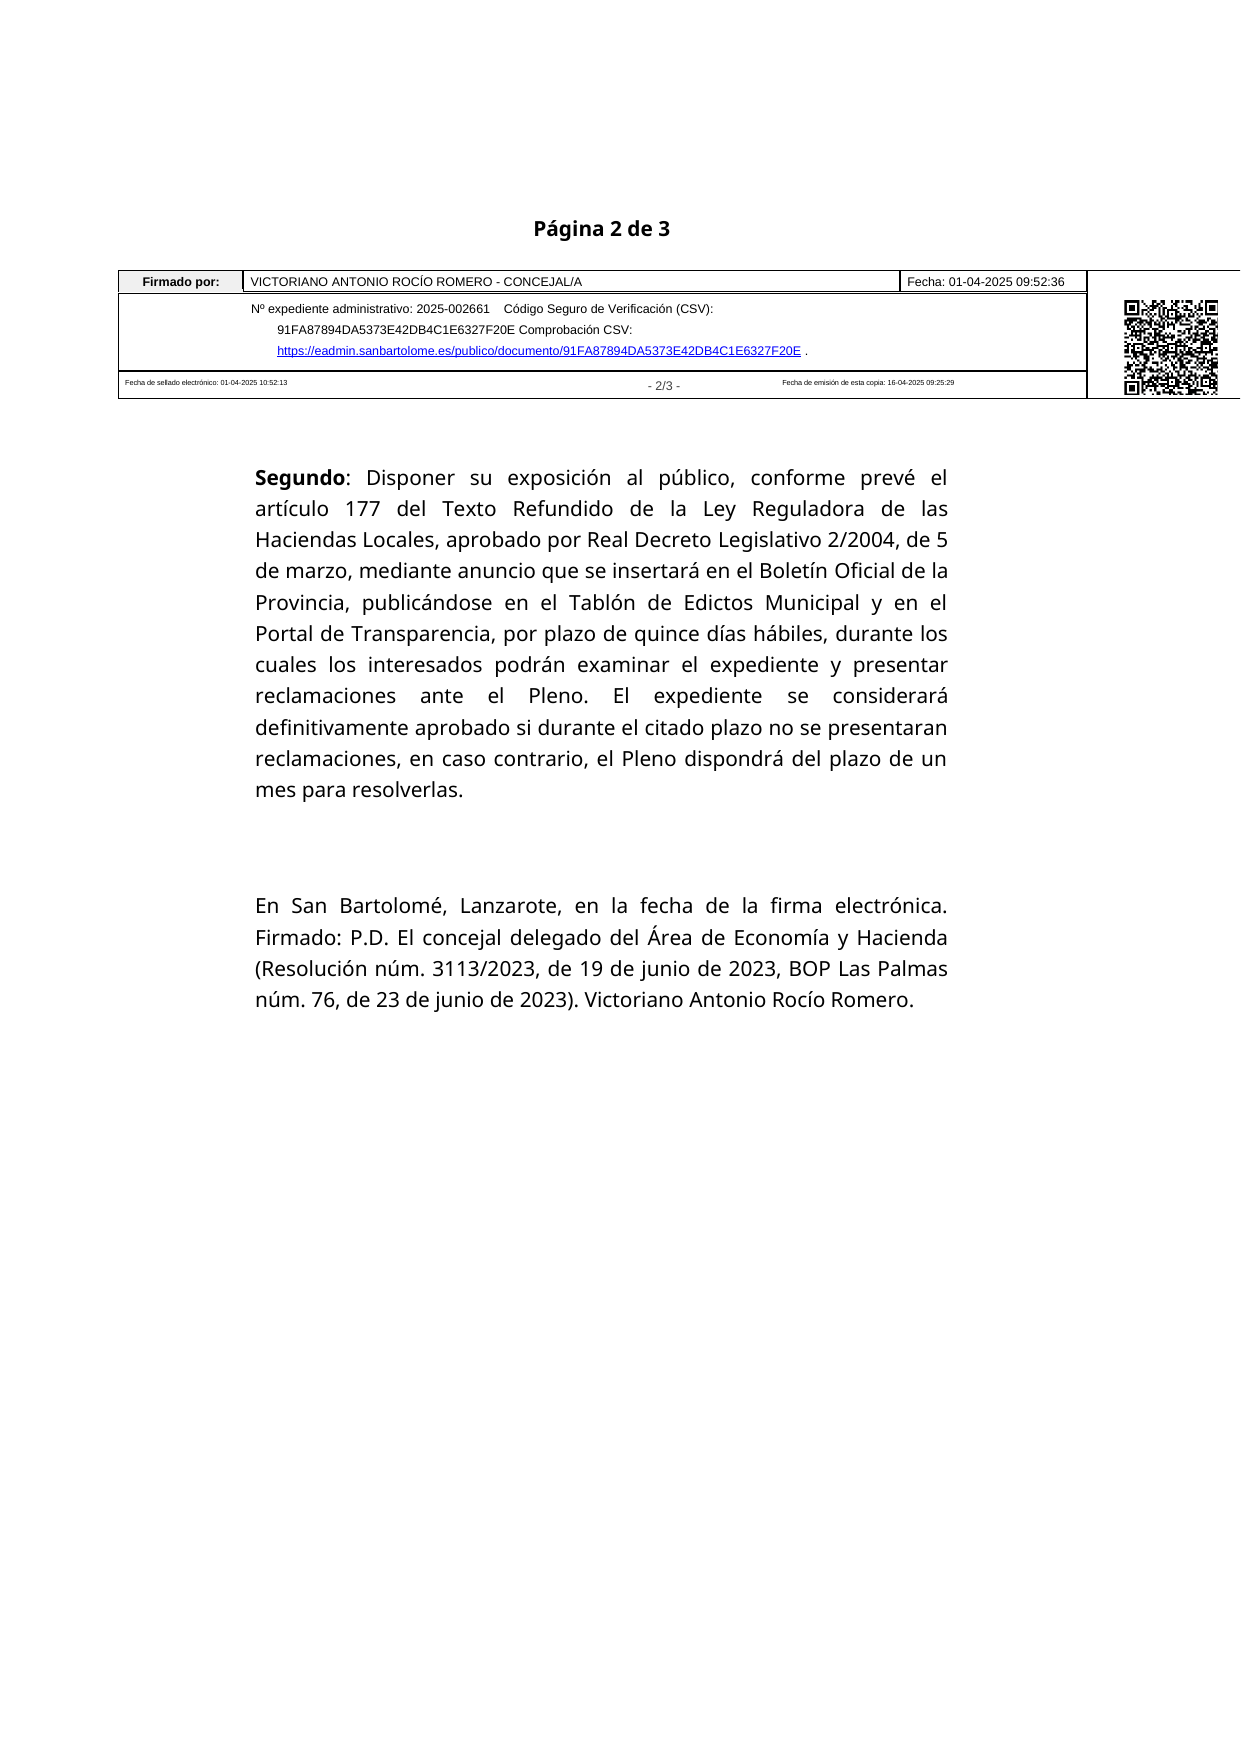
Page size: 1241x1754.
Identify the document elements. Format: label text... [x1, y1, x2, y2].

table_header Firmado por: [119, 271, 242, 289]
table_header [1088, 271, 1240, 398]
table_header VICTORIANO ANTONIO ROCÍO ROMERO - CONCEJAL/A [244, 271, 899, 291]
text Segundo: Disponer su exposición al público, conforme prevé el artículo 177 del Texto Refundido de la Ley Reguladora de las Haciendas Locales, aprobado por Real Decreto Legislativo 2/2004, de 5 de marzo, mediante anuncio que se insertará en el Boletín Oficial de la Provincia, publicándose en el Tablón de Edictos Municipal y en el Portal de Transparencia, por plazo de quince días hábiles, durante los cuales los interesados podrán examinar el expediente y presentar reclamaciones ante el Pleno. El expediente se considerará definitivamente aprobado si durante el citado plazo no se presentaran reclamaciones, en caso contrario, el Pleno dispondrá del plazo de un mes para resolverlas. [255, 463, 948, 804]
table_cell Fecha de sellado electrónico: 01-04-2025 10:52:13 - 2/3 - Fecha de emisión de esta copia: 16-04-2025 09:25:29 [119, 372, 1086, 398]
text Página 2 de 3 [270, 214, 933, 242]
text En San Bartolomé, Lanzarote, en la fecha de la firma electrónica. Firmado: P.D. El concejal delegado del Área de Economía y Hacienda (Resolución núm. 3113/2023, de 19 de junio de 2023, BOP Las Palmas núm. 76, de 23 de junio de 2023). Victoriano Antonio Rocío Romero. [255, 892, 949, 1014]
table_cell Nº expediente administrativo: 2025-002661 Código Seguro de Verificación (CSV): 91FA87894DA5373E42DB4C1E6327F20E Comprobación CSV: https://eadmin.sanbartolome.es/publico/documento/91FA87894DA5373E42DB4C1E6327F20E . [119, 294, 1086, 370]
table_header Fecha: 01-04-2025 09:52:36 [901, 271, 1086, 291]
